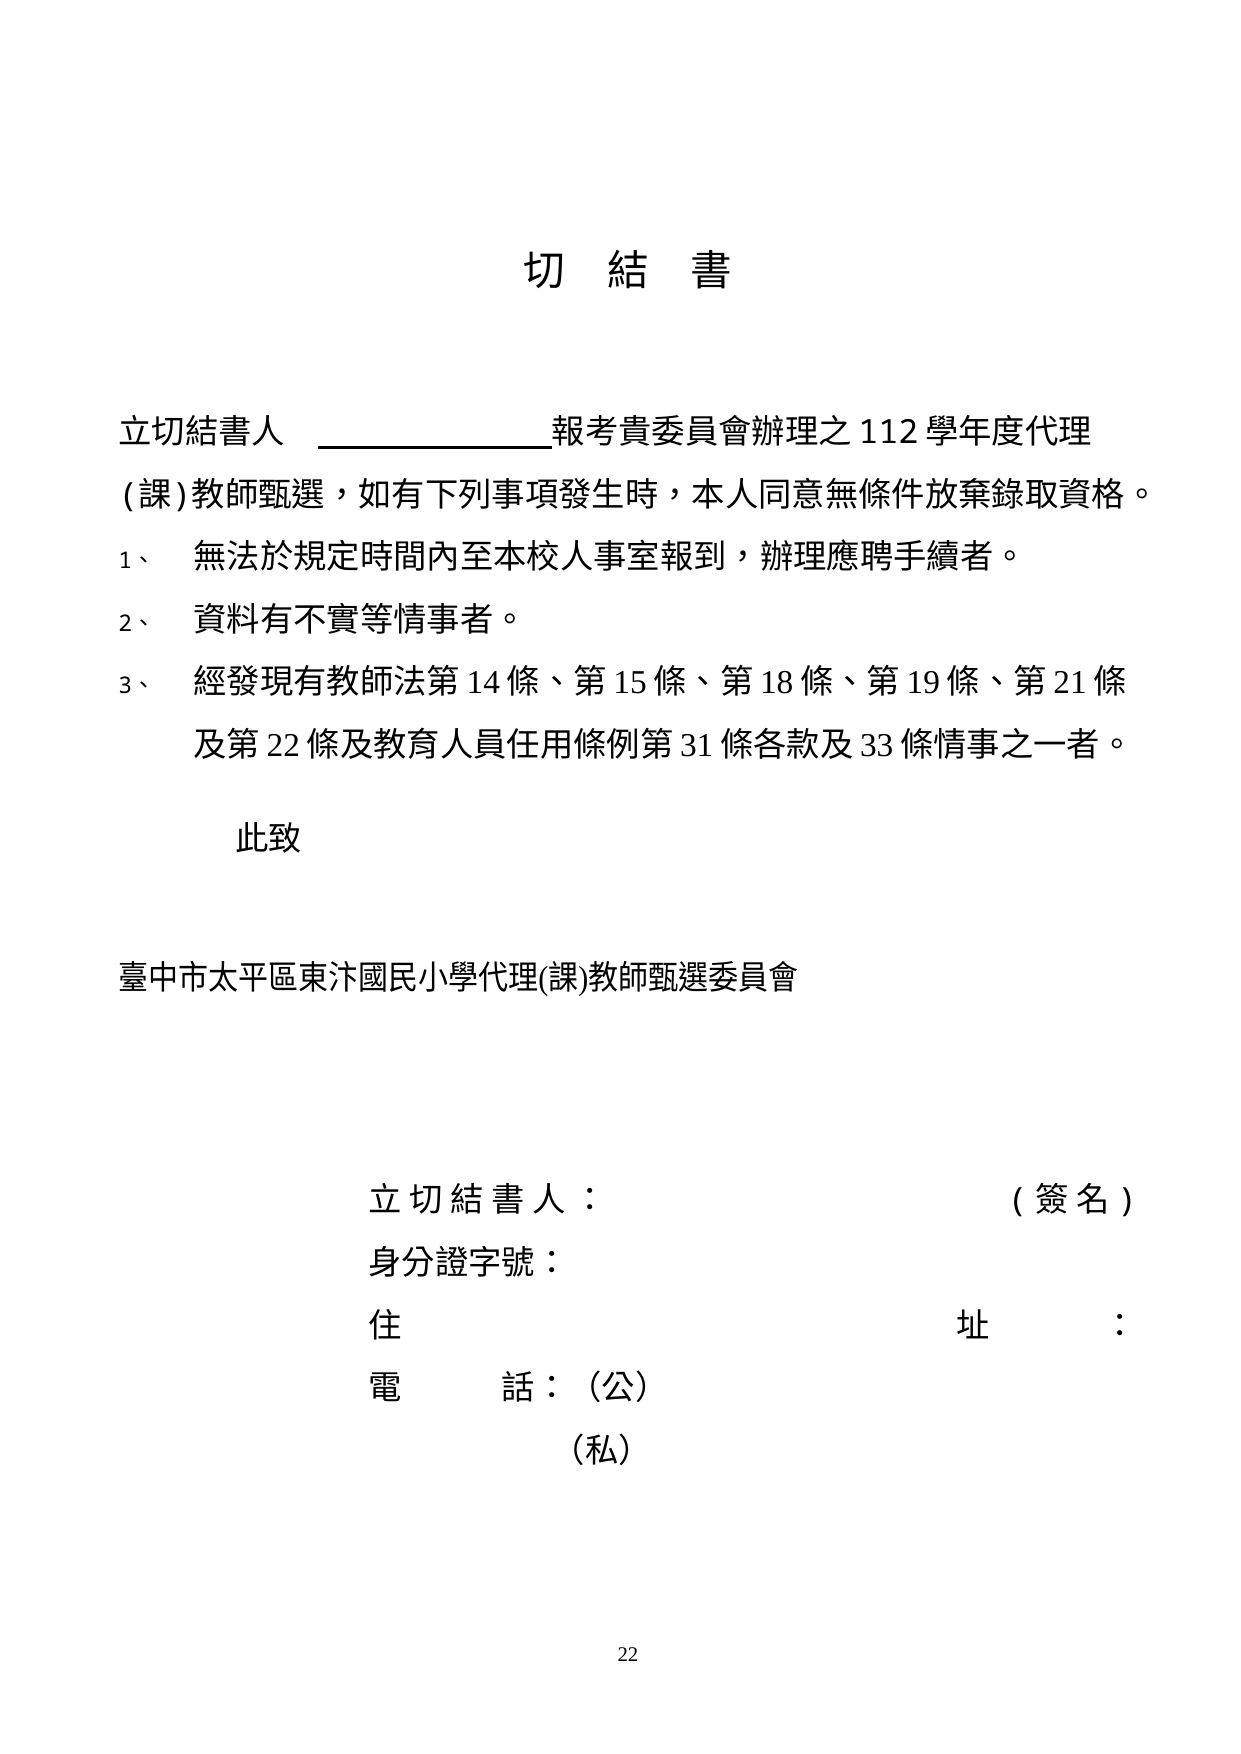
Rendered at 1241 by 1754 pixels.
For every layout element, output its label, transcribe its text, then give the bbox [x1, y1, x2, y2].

text 住 址： 電 話：（公） [368, 1298, 1137, 1409]
list 經發現有教師法第14條、第15條、第18條、第19條、第21條及第22條及教育人員任用條例第31條各款及33條情事之一者。 [118, 637, 1137, 762]
list 資料有不實等情事者。 [118, 575, 1137, 637]
text 臺中市太平區東汴國民小學代理(課)教師甄選委員會 [118, 933, 1137, 996]
list 無法於規定時間內至本校人事室報到，辦理應聘手續者。 [118, 512, 1137, 575]
text （私） [118, 1423, 1137, 1472]
text 此致 [118, 812, 1137, 860]
text 立切結書人： (簽名) 身分證字號： [368, 1173, 1137, 1284]
text 立切結書人 報考貴委員會辦理之112學年度代理(課)教師甄選，如有下列事項發生時，本人同意無條件放棄錄取資格。 [118, 387, 1137, 512]
text 切 結 書 [118, 226, 1137, 288]
